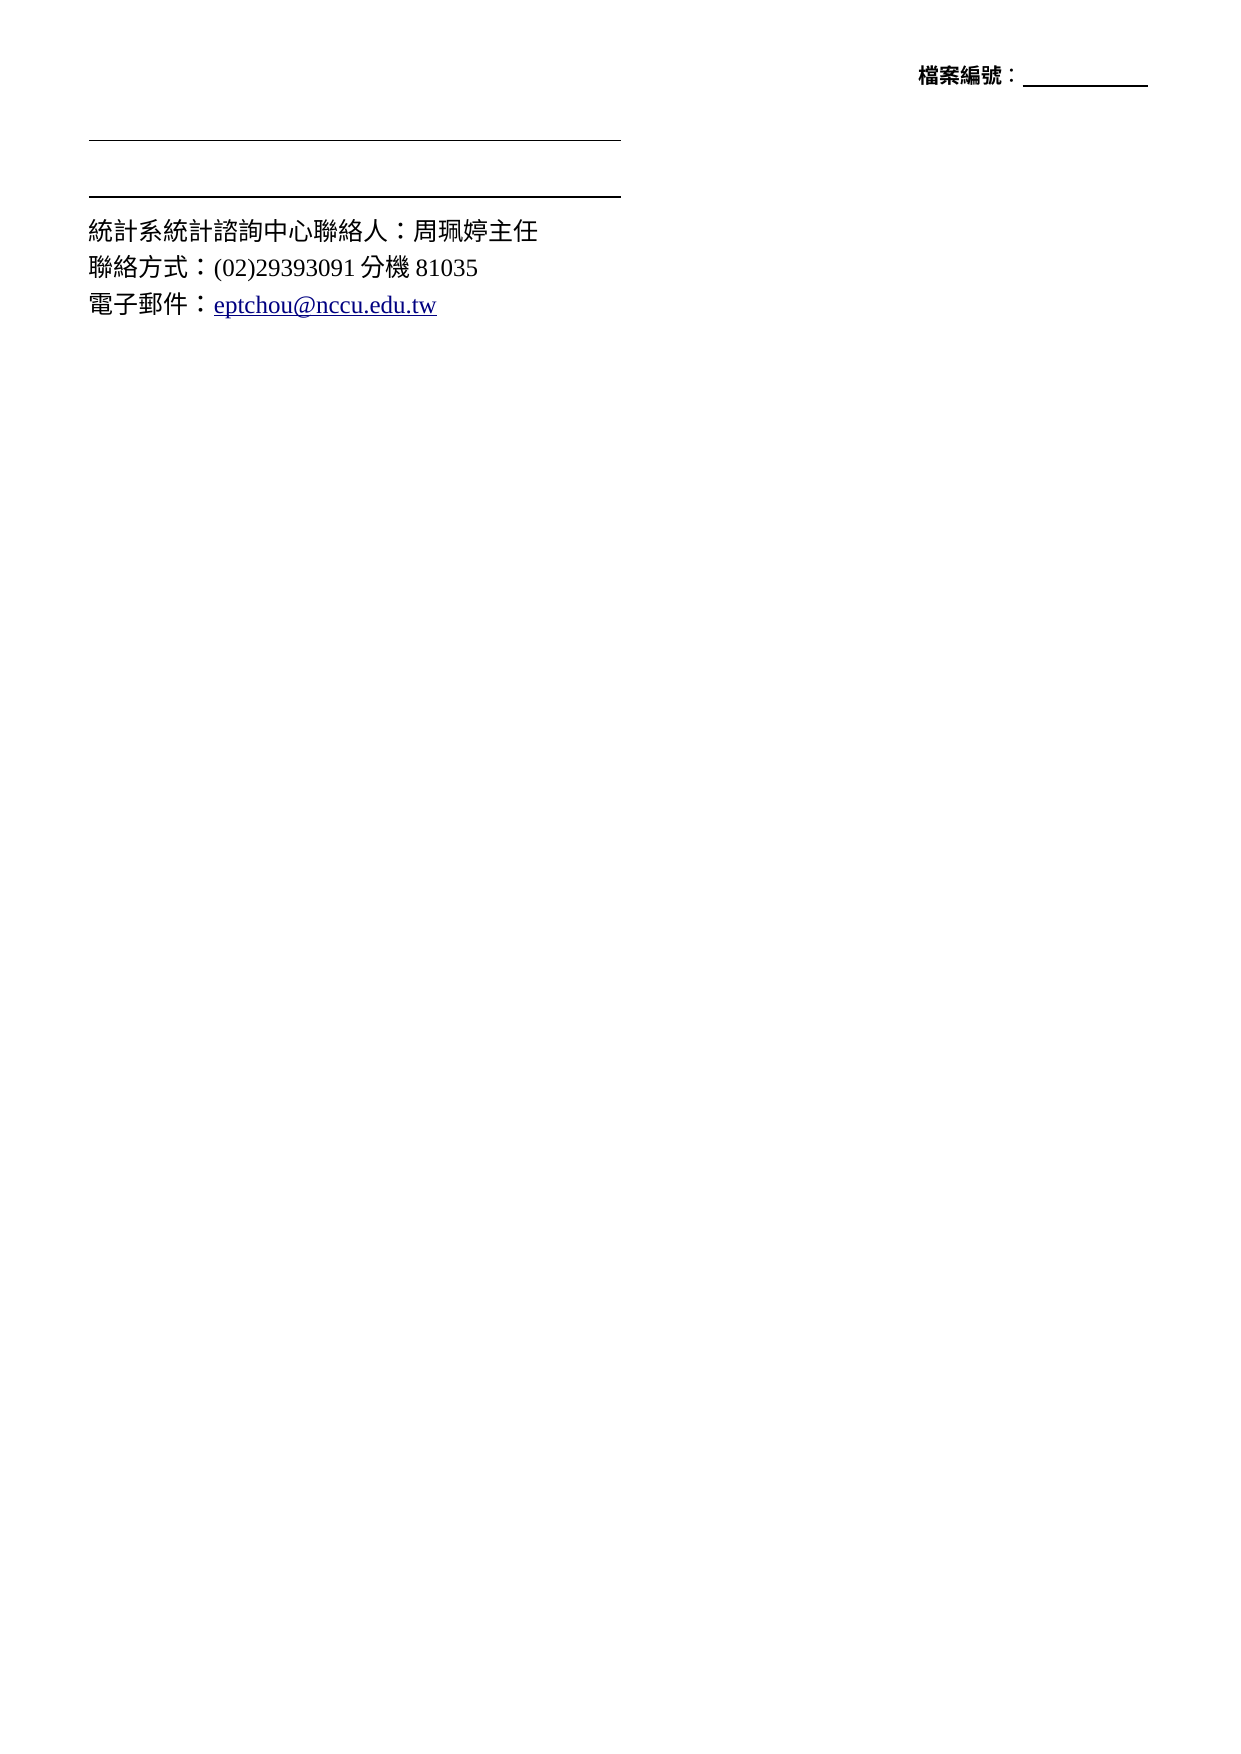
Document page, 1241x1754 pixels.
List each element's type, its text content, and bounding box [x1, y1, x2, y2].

text 統計系統計諮詢中心聯絡人：周珮婷主任 [89, 212, 1152, 248]
text 聯絡方式：(02)29393091分機81035 [89, 248, 1152, 284]
text 電子郵件：eptchou@nccu.edu.tw [89, 284, 1152, 320]
